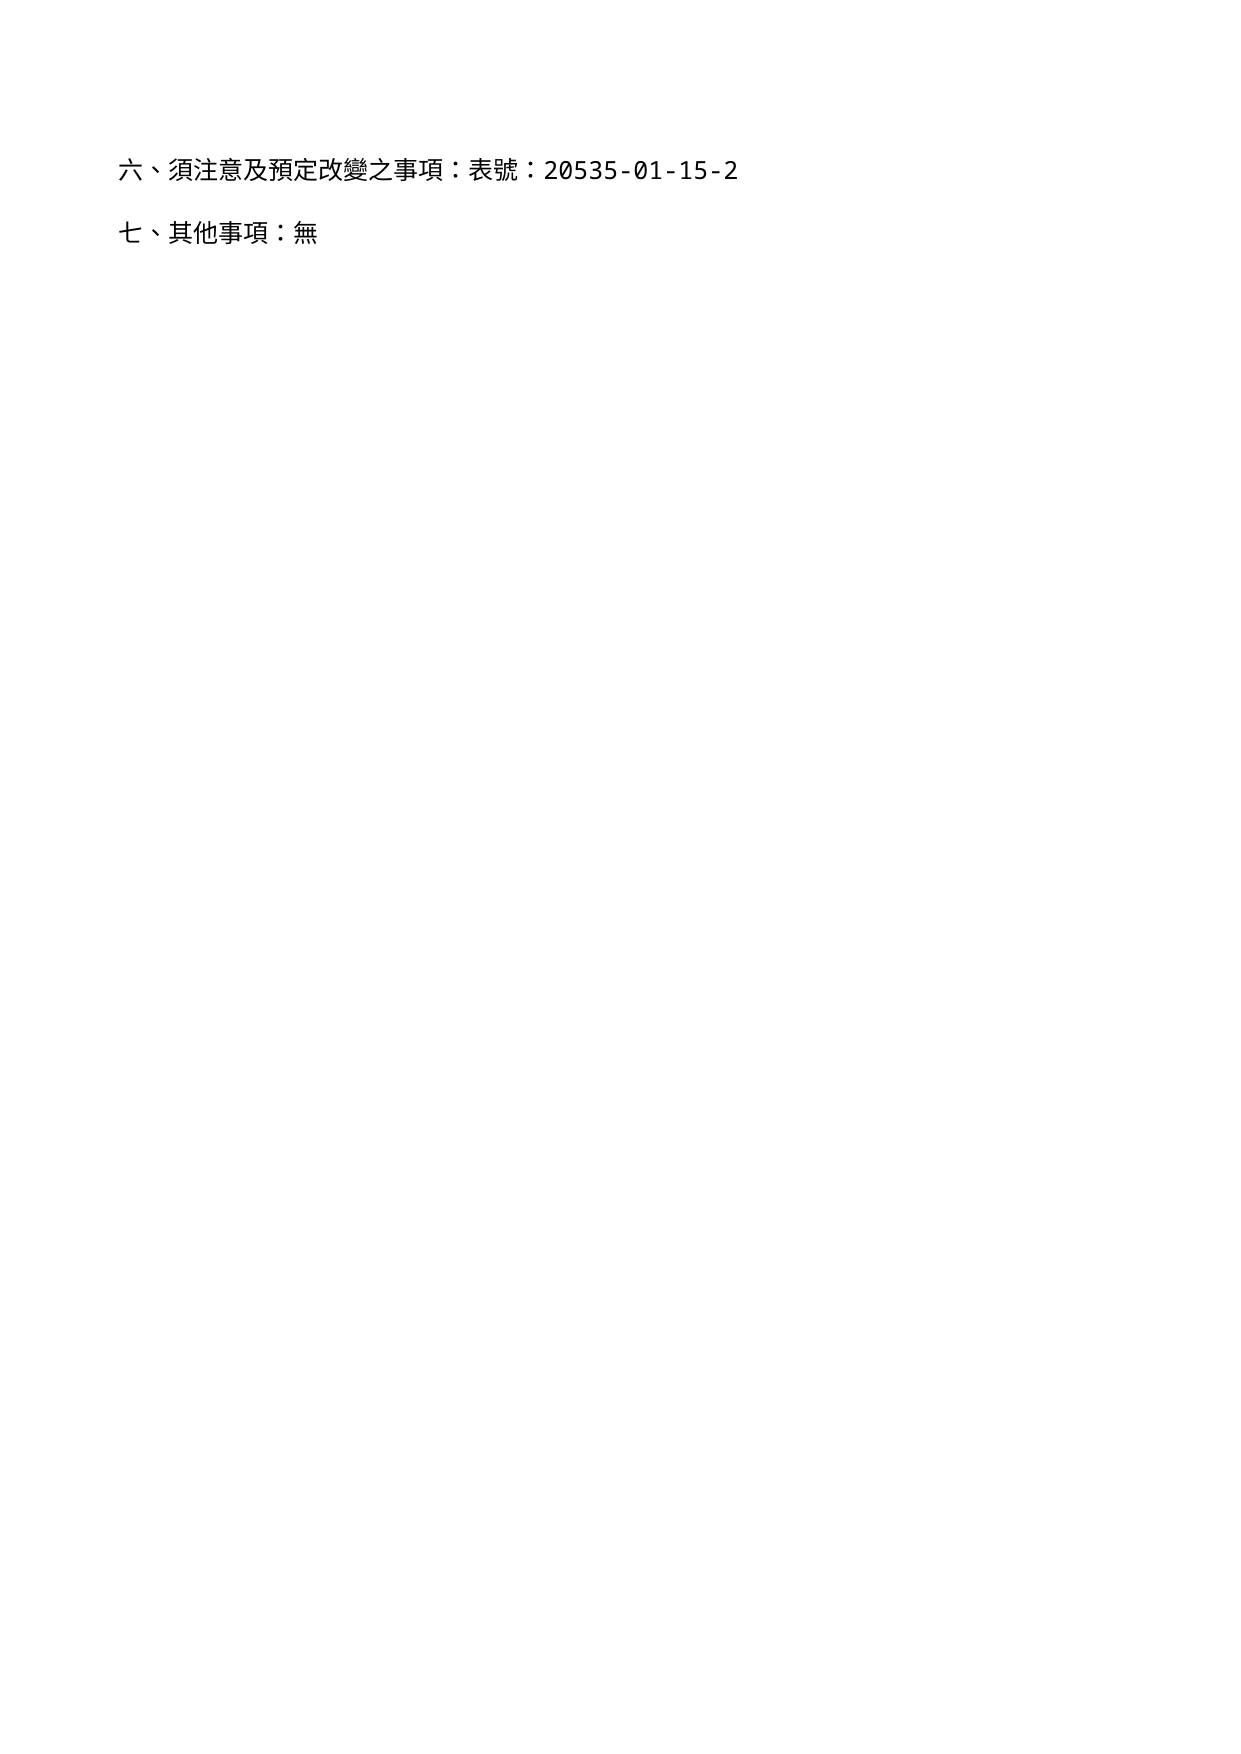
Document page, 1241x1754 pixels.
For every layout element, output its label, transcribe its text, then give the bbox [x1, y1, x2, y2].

text 七、其他事項：無 [118, 189, 1122, 252]
text 六、須注意及預定改變之事項：表號：20535-01-15-2 [118, 127, 1122, 189]
